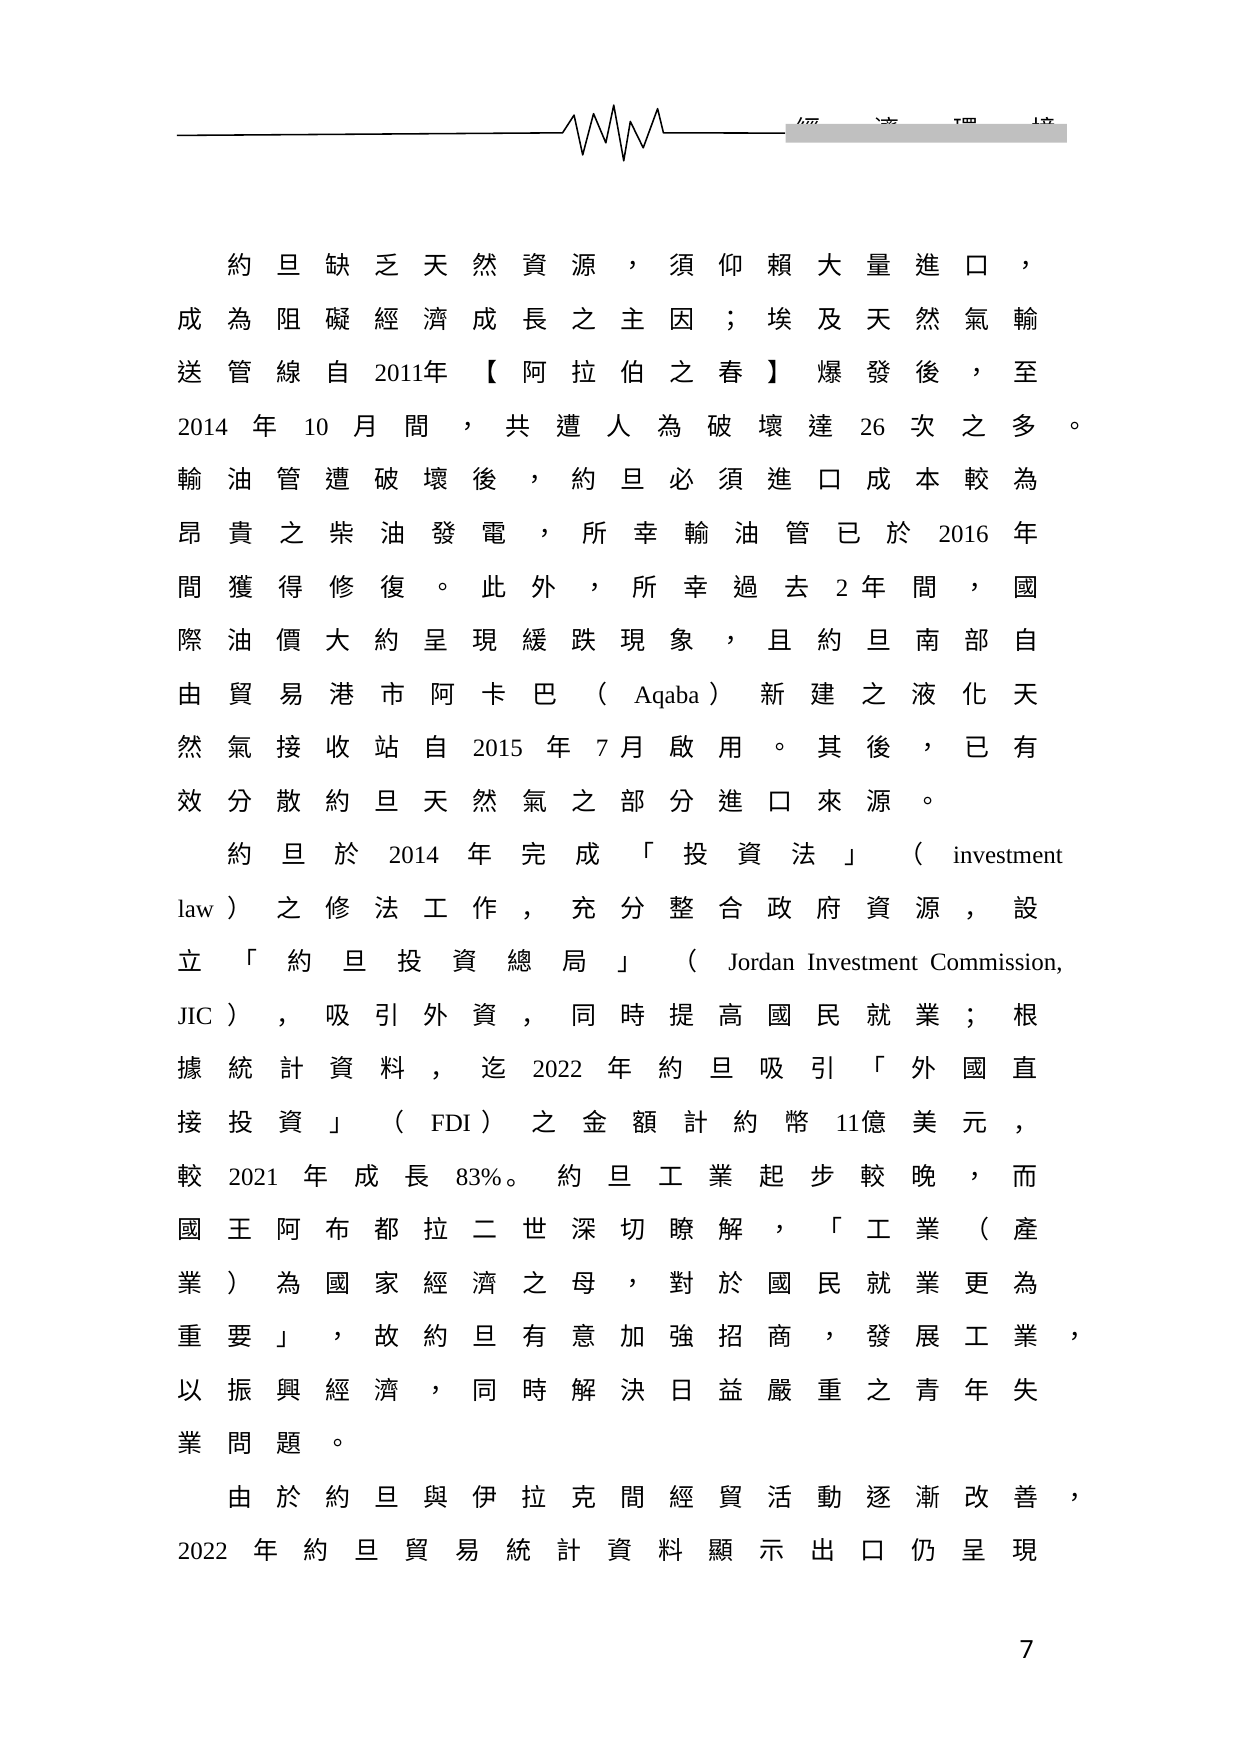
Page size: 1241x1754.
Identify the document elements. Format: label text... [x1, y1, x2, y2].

text 約旦缺乏天然資源，須仰賴大量進口，成為阻礙經濟成長之主因；埃及天然氣輸送管線自2011年【阿拉伯之春】爆發後，至2014年10月間，共遭人為破壞達26次之多。輸油管遭破壞後，約旦必須進口成本較為昂貴之柴油發電，所幸輸油管已於2016年間獲得修復。此外，所幸過去2年間，國際油價大約呈現緩跌現象，且約旦南部自由貿易港市阿卡巴（Aqaba）新建之液化天然氣接收站自2015年7月啟用。其後，已有效分散約旦天然氣之部分進口來源。 [178, 237, 1063, 826]
text 約旦於2014年完成「投資法」（investment law）之修法工作，充分整合政府資源，設立「約旦投資總局」（Jordan Investment Commission, JIC），吸引外資，同時提高國民就業；根據統計資料，迄2022年約旦吸引「外國直接投資」（FDI）之金額計約幣11億美元，較2021年成長83%。約旦工業起步較晚，而國王阿布都拉二世深切瞭解，「工業（產業）為國家經濟之母，對於國民就業更為重要」，故約旦有意加強招商，發展工業，以振興經濟，同時解決日益嚴重之青年失業問題。 [178, 826, 1063, 1469]
text 由於約旦與伊拉克間經貿活動逐漸改善，2022年約旦貿易統計資料顯示出口仍呈現成長趨勢。在改革方面，政府宣布五項刺激經濟措施，以符合國際貨幣基金組織商定之計畫。目前約旦大約五分之一勞動力仍處於失業狀態，因此加強政府財政、降低經營成本、積極創造就業機會是政府主要目標。隨著約伊間貿易往來改善，約旦政府持續改革，預計到未來約旦經濟成長將穩定成長。然而，持續之地緣政治帶來之潛在風險、龐大外部赤字及問題重重之政府財政結構仍是2022年約旦將面臨主要難題。政府透過提高最低工資標準、發放救濟金等措施強化對受疫情衝擊較大者資金協助、提振約旦人民消費信心。 [178, 1469, 1063, 1576]
